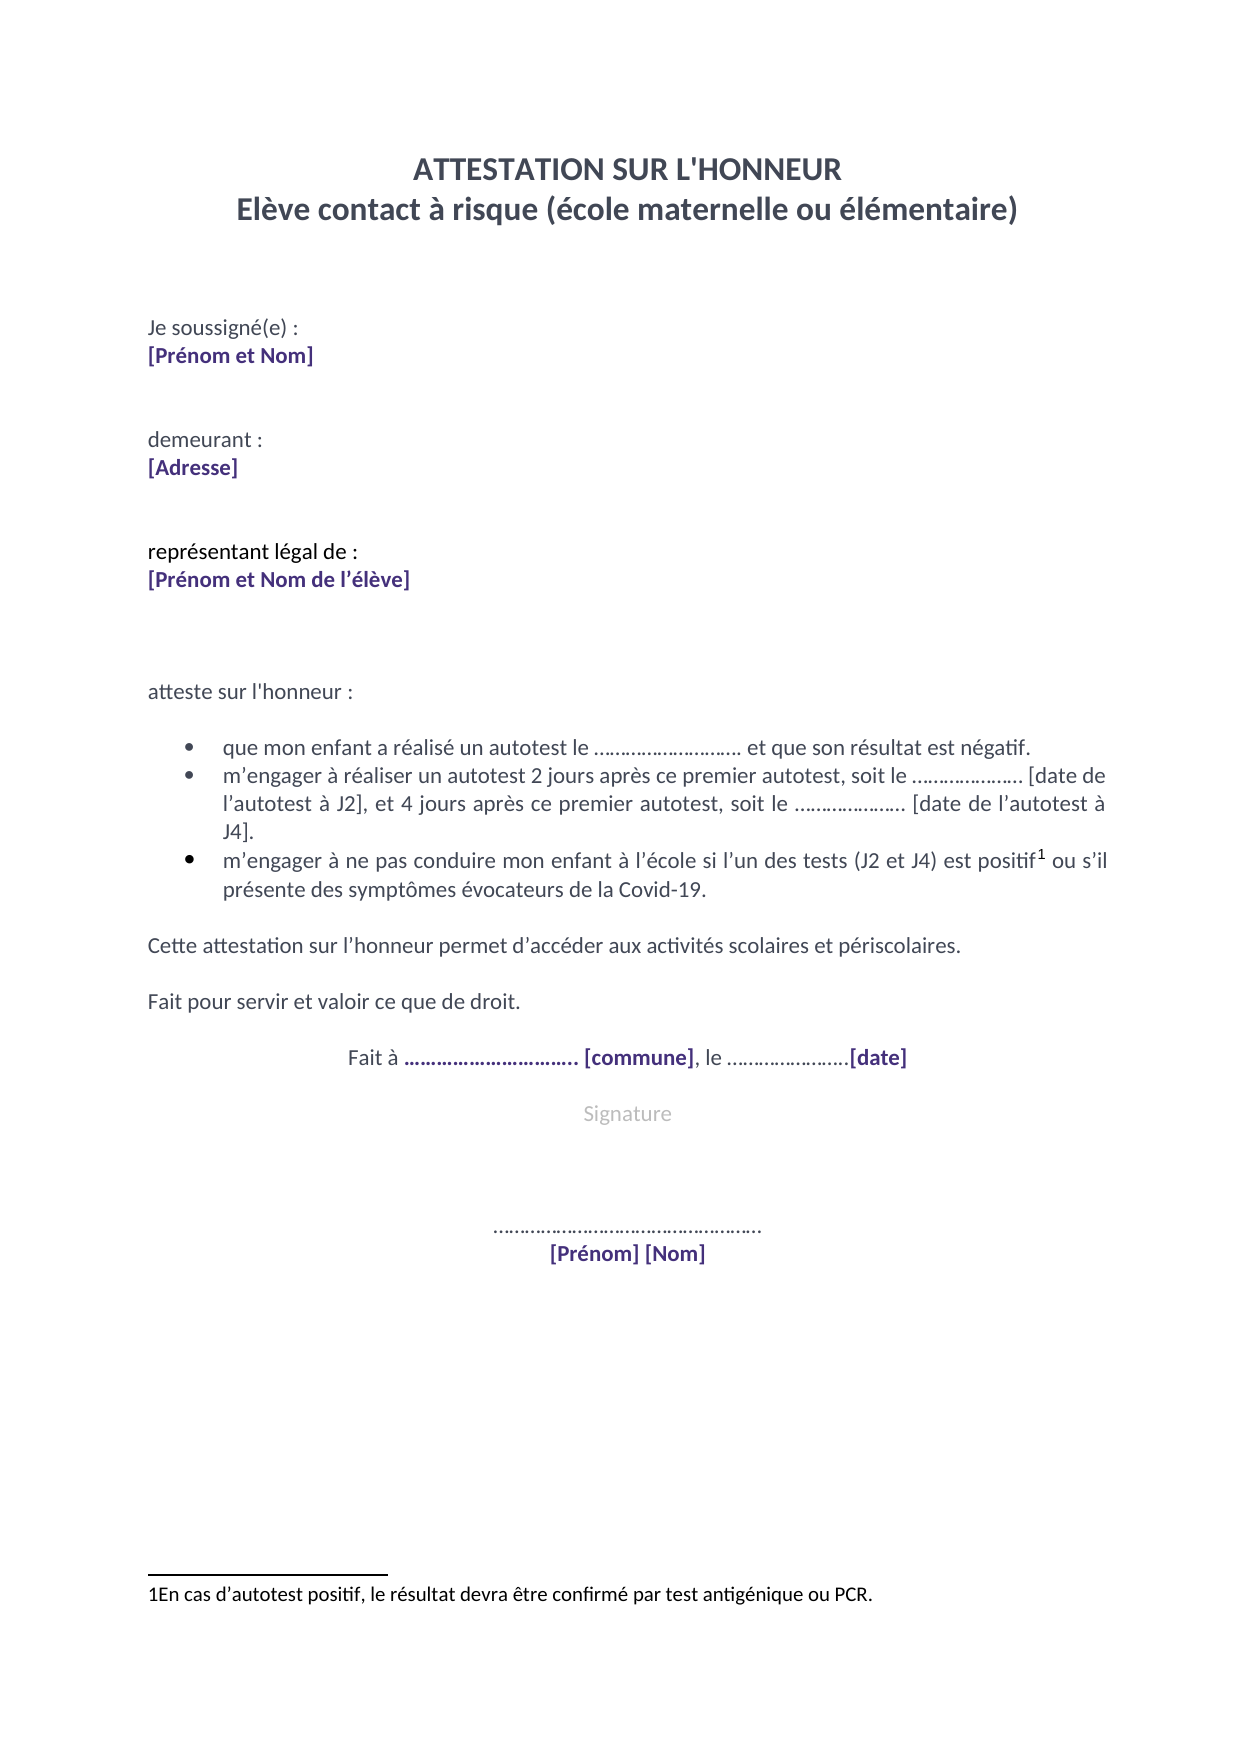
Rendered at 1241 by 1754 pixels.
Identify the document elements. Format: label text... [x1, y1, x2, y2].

list m’engager à ne pas conduire mon enfant à l’école si l’un des tests (J2 et J4) est positif ou s’il présente des symptômes évocateurs de la Covid-19. [185, 846, 1107, 903]
list que mon enfant a réalisé un autotest le ………………………. et que son résultat est négatif. [185, 733, 1107, 761]
text ATTESTATION SUR L'HONNEUR [148, 148, 1107, 188]
text [Adresse] [148, 453, 1107, 481]
text Cette attestation sur l’honneur permet d’accéder aux activités scolaires et périscolaires. [148, 931, 1107, 959]
text Fait pour servir et valoir ce que de droit. [148, 987, 1107, 1015]
text Elève contact à risque (école maternelle ou élémentaire) [148, 188, 1107, 229]
text atteste sur l'honneur : [148, 677, 1107, 705]
text …………………………………………… [148, 1211, 1107, 1239]
text représentant légal de : [148, 537, 1107, 565]
text demeurant : [148, 425, 1107, 453]
text [Prénom et Nom] [148, 341, 1107, 369]
text [Prénom] [Nom] [148, 1239, 1107, 1267]
list En cas d’autotest positif, le résultat devra être confirmé par test antigénique ou PCR. [148, 1581, 1107, 1606]
list m’engager à réaliser un autotest 2 jours après ce premier autotest, soit le ………………… [date de l’autotest à J2], et 4 jours après ce premier autotest, soit le ………………… [date de l’autotest à J4]. [185, 761, 1107, 846]
text Signature [148, 1099, 1107, 1127]
text Je soussigné(e) : [148, 313, 1107, 341]
text [Prénom et Nom de l’élève] [148, 565, 1107, 593]
text Fait à ………………………….. [commune], le …………………..[date] [148, 1043, 1107, 1071]
